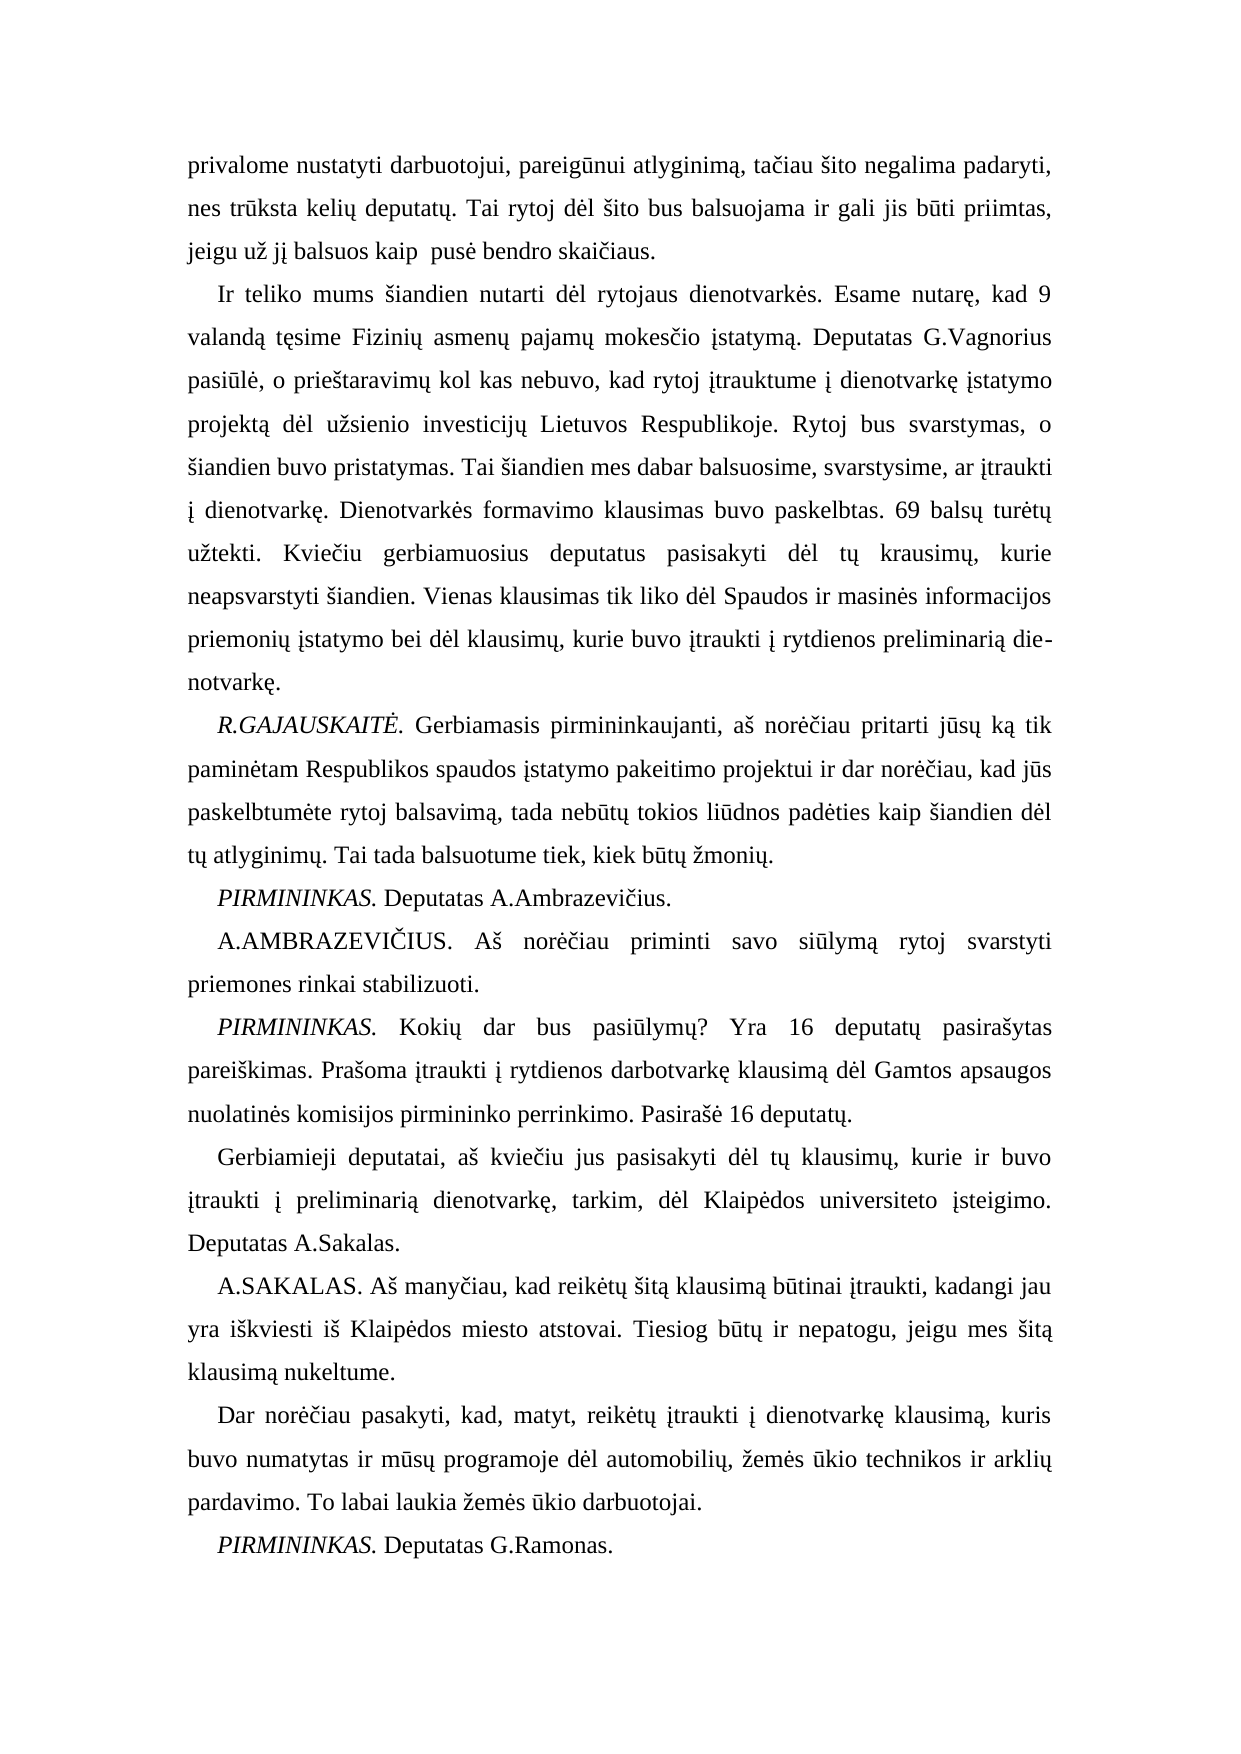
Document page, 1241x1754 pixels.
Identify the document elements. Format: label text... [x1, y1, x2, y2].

text A.SAKALAS. Aš manyčiau, kad reikėtų šitą klausimą būtinai įtraukti, kadangi jau yra iškviesti iš Klaipėdos miesto atstovai. Tiesiog būtų ir nepa­togu, jeigu mes šitą klausimą nukeltume. [187, 1271, 1053, 1386]
text A.AMBRAZEVIČIUS. Aš norėčiau priminti savo siūlymą rytoj svarstyti priemones rinkai stabilizuoti. [187, 926, 1053, 998]
text PIRMININKAS. Deputatas A.Ambrazevičius. [187, 883, 1053, 912]
text PIRMININKAS. Deputatas G.Ramonas. [187, 1530, 1053, 1559]
text Dar norėčiau pasakyti, kad, matyt, reikėtų įtraukti į dienotvarkę klausimą, kuris buvo numatytas ir mūsų programoje dėl automobilių, žemės ūkio technikos ir arklių pardavimo. To labai laukia žemės ūkio darbuotojai. [187, 1401, 1053, 1516]
text Ir teliko mums šiandien nutarti dėl rytojaus dienotvarkės. Esame nutarę, kad 9 valandą tęsime Fizinių asmenų pajamų mokesčio įstatymą. Deputatas G.Vagnorius pasiūlė, o prieštaravimų kol kas nebuvo, kad rytoj įtrauktume į dienotvarkę įstatymo projektą dėl užsienio investicijų Lietuvos Respublikoje. Rytoj bus svarstymas, o šiandien buvo pristatymas. Tai šiandien mes dabar balsuosime, svarstysime, ar įtraukti į dienotvarkę. Dienotvarkės formavimo klausimas buvo paskelbtas. 69 balsų turėtų užtekti. Kviečiu gerbiamuosius deputatus pasisakyti dėl tų krausimų, kurie neapsvarstyti šiandien. Vienas klausimas tik liko dėl Spaudos ir masinės informacijos priemonių įstatymo bei dėl klausimų, kurie buvo įtraukti į rytdienos preliminarią die­notvarkę. [187, 279, 1053, 696]
text Gerbiamieji deputatai, aš kviečiu jus pasisakyti dėl tų klausimų, kurie ir buvo įtraukti į preliminarią dienotvarkę, tarkim, dėl Klaipėdos universiteto įsteigimo. Deputatas A.Sakalas. [187, 1142, 1053, 1257]
text PIRMININKAS. Kokių dar bus pasiūlymų? Yra 16 deputatų pasirašytas pareiškimas. Prašoma įtraukti į rytdienos darbotvarkę klausimą dėl Gamtos apsaugos nuolatinės komisijos pirmininko perrinkimo. Pasirašė 16 deputa­tų. [187, 1012, 1053, 1127]
text R.GAJAUSKAITĖ. Gerbiamasis pirmininkaujanti, aš norėčiau pritarti jūsų ką tik paminėtam Respublikos spaudos įstatymo pakeitimo projektui ir dar norėčiau, kad jūs paskelbtumėte rytoj balsavimą, tada nebūtų tokios liūdnos padėties kaip šiandien dėl tų atlyginimų. Tai tada balsuotume tiek, kiek būtų žmonių. [187, 711, 1053, 869]
text privalome nustatyti darbuotojui, pareigūnui atlyginimą, tačiau šito negalima padaryti, nes trūksta kelių deputatų. Tai rytoj dėl šito bus balsuojama ir gali jis būti priimtas, jeigu už jį balsuos kaip pusė bendro skaičiaus. [187, 150, 1053, 265]
